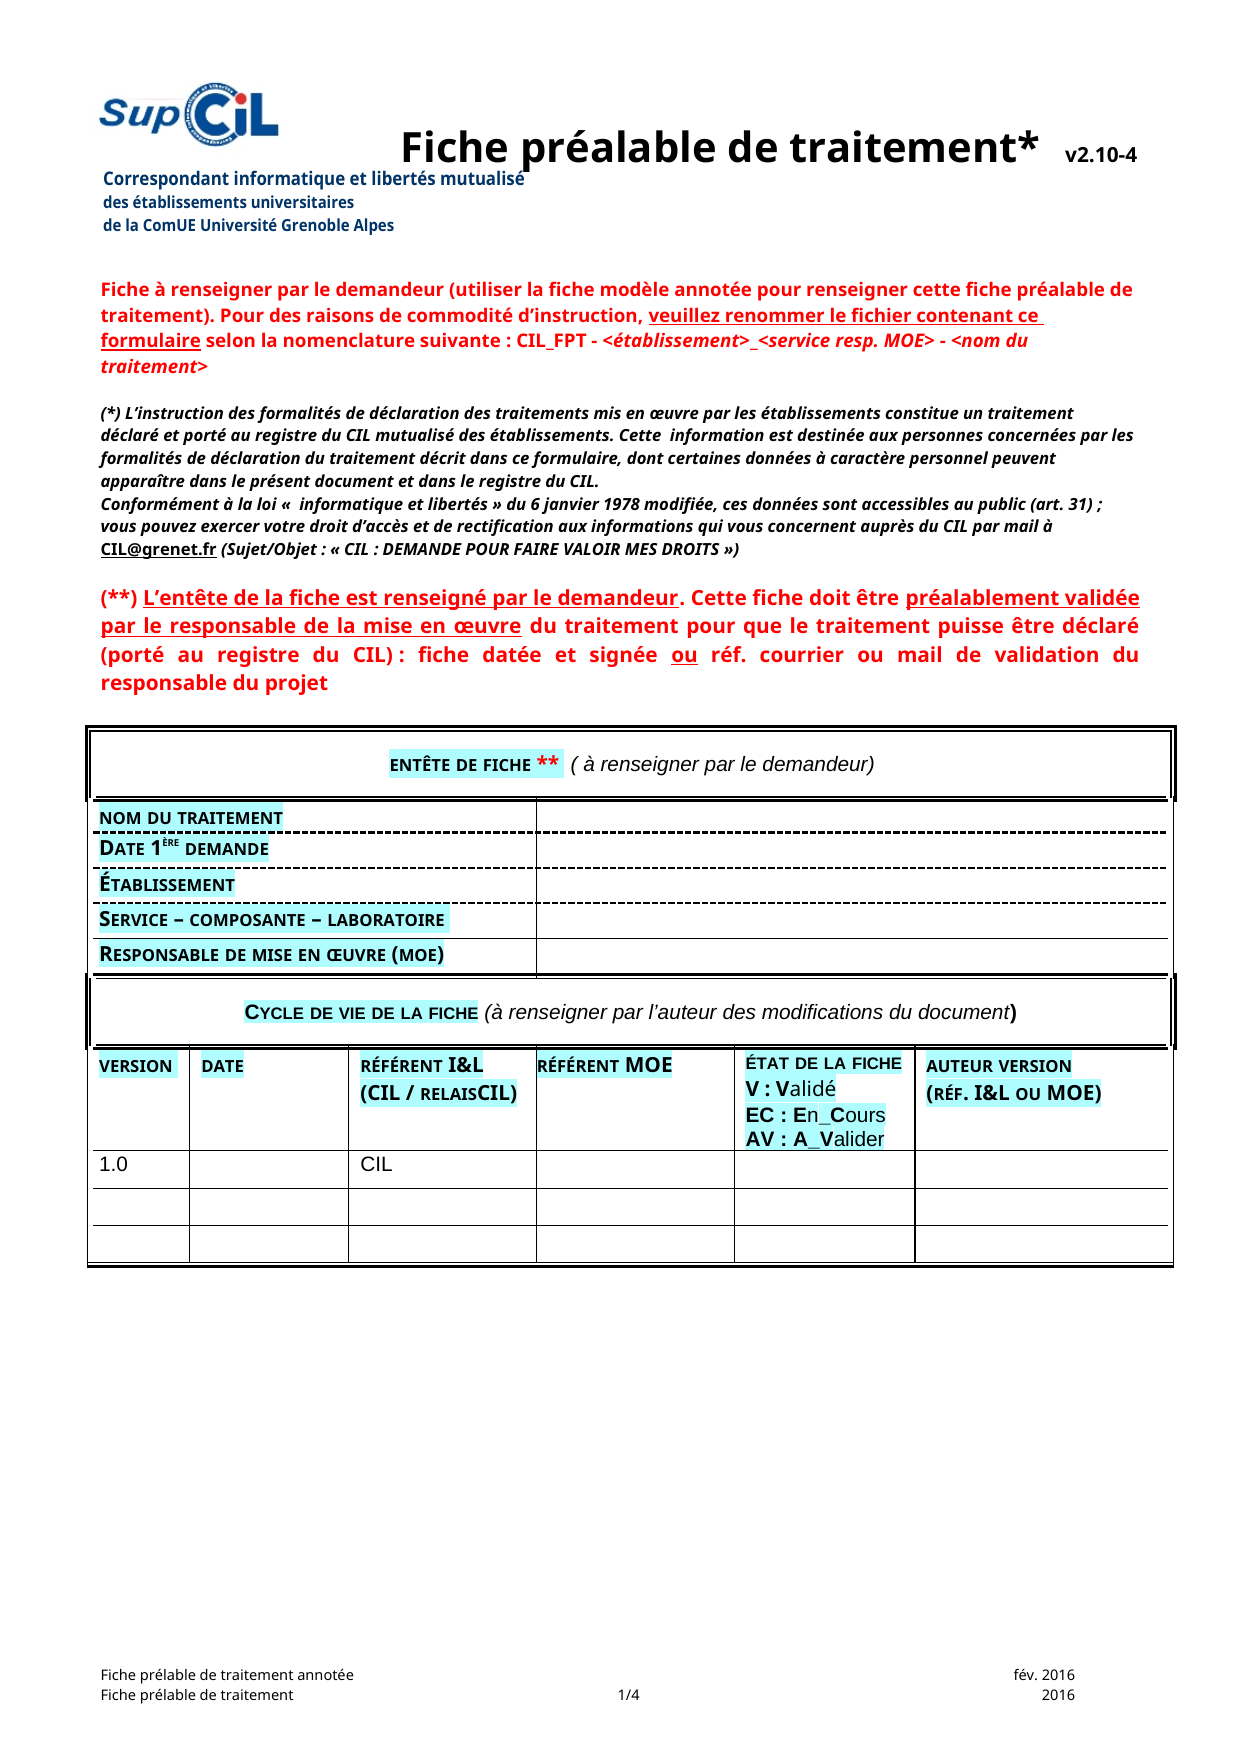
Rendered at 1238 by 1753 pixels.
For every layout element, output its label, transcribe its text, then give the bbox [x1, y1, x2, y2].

table_cell [88, 1225, 189, 1262]
table_cell Date 1ère demande [88, 831, 536, 867]
table_cell auteur version (réf. I&L ou MOE) [916, 1044, 1173, 1150]
table_cell état de la fiche V : Validé EC : En_Cours AV : A_Valider [735, 1050, 914, 1150]
table_cell version [88, 1044, 189, 1150]
picture [88, 65, 308, 165]
table_cell [537, 831, 1173, 867]
table_cell [190, 1151, 348, 1188]
table_header entête de fiche ** ( à renseigner par le demandeur) [91, 732, 1170, 796]
table_cell référent MOE [537, 1050, 734, 1150]
table_cell [88, 1188, 189, 1225]
table_cell [537, 1151, 734, 1188]
table_cell Cycle de vie de la fiche (à renseigner par l’auteur des modifications du document) [88, 973, 1173, 1044]
table_cell CIL [349, 1151, 536, 1188]
table_cell [916, 1188, 1173, 1225]
table_cell [735, 1151, 914, 1188]
table_cell [349, 1189, 536, 1225]
table_cell [537, 1189, 734, 1225]
table_cell [349, 1226, 536, 1262]
table_cell [537, 796, 1173, 831]
table_cell Établissement [88, 867, 536, 902]
table_cell [190, 1189, 348, 1225]
text (**) L’entête de la fiche est renseigné par le demandeur. Cette fiche doit être préalablement validée par le responsable de la mise en œuvre du traitement pour que le traitement puisse être déclaré (porté au registre du CIL) : fiche datée et signée ou réf. courrier ou mail de validation du responsable du projet [100, 583, 1140, 697]
table_cell date [190, 1050, 348, 1150]
table_cell référent I&L (CIL / relaisCIL) [349, 1050, 536, 1150]
table_cell Service – composante – laboratoire [88, 902, 536, 938]
table_cell [537, 867, 1173, 902]
table_cell [916, 1225, 1173, 1262]
table_cell [537, 938, 1173, 973]
table_cell [916, 1150, 1173, 1188]
table_cell [735, 1189, 914, 1225]
table_cell [735, 1226, 914, 1262]
table_cell nom du traitement [88, 796, 536, 831]
table_cell Responsable de mise en œuvre (moe) [88, 938, 536, 973]
table_cell [190, 1226, 348, 1262]
table_cell 1.0 [88, 1150, 189, 1188]
table_cell [537, 902, 1173, 938]
table_cell [537, 1226, 734, 1262]
